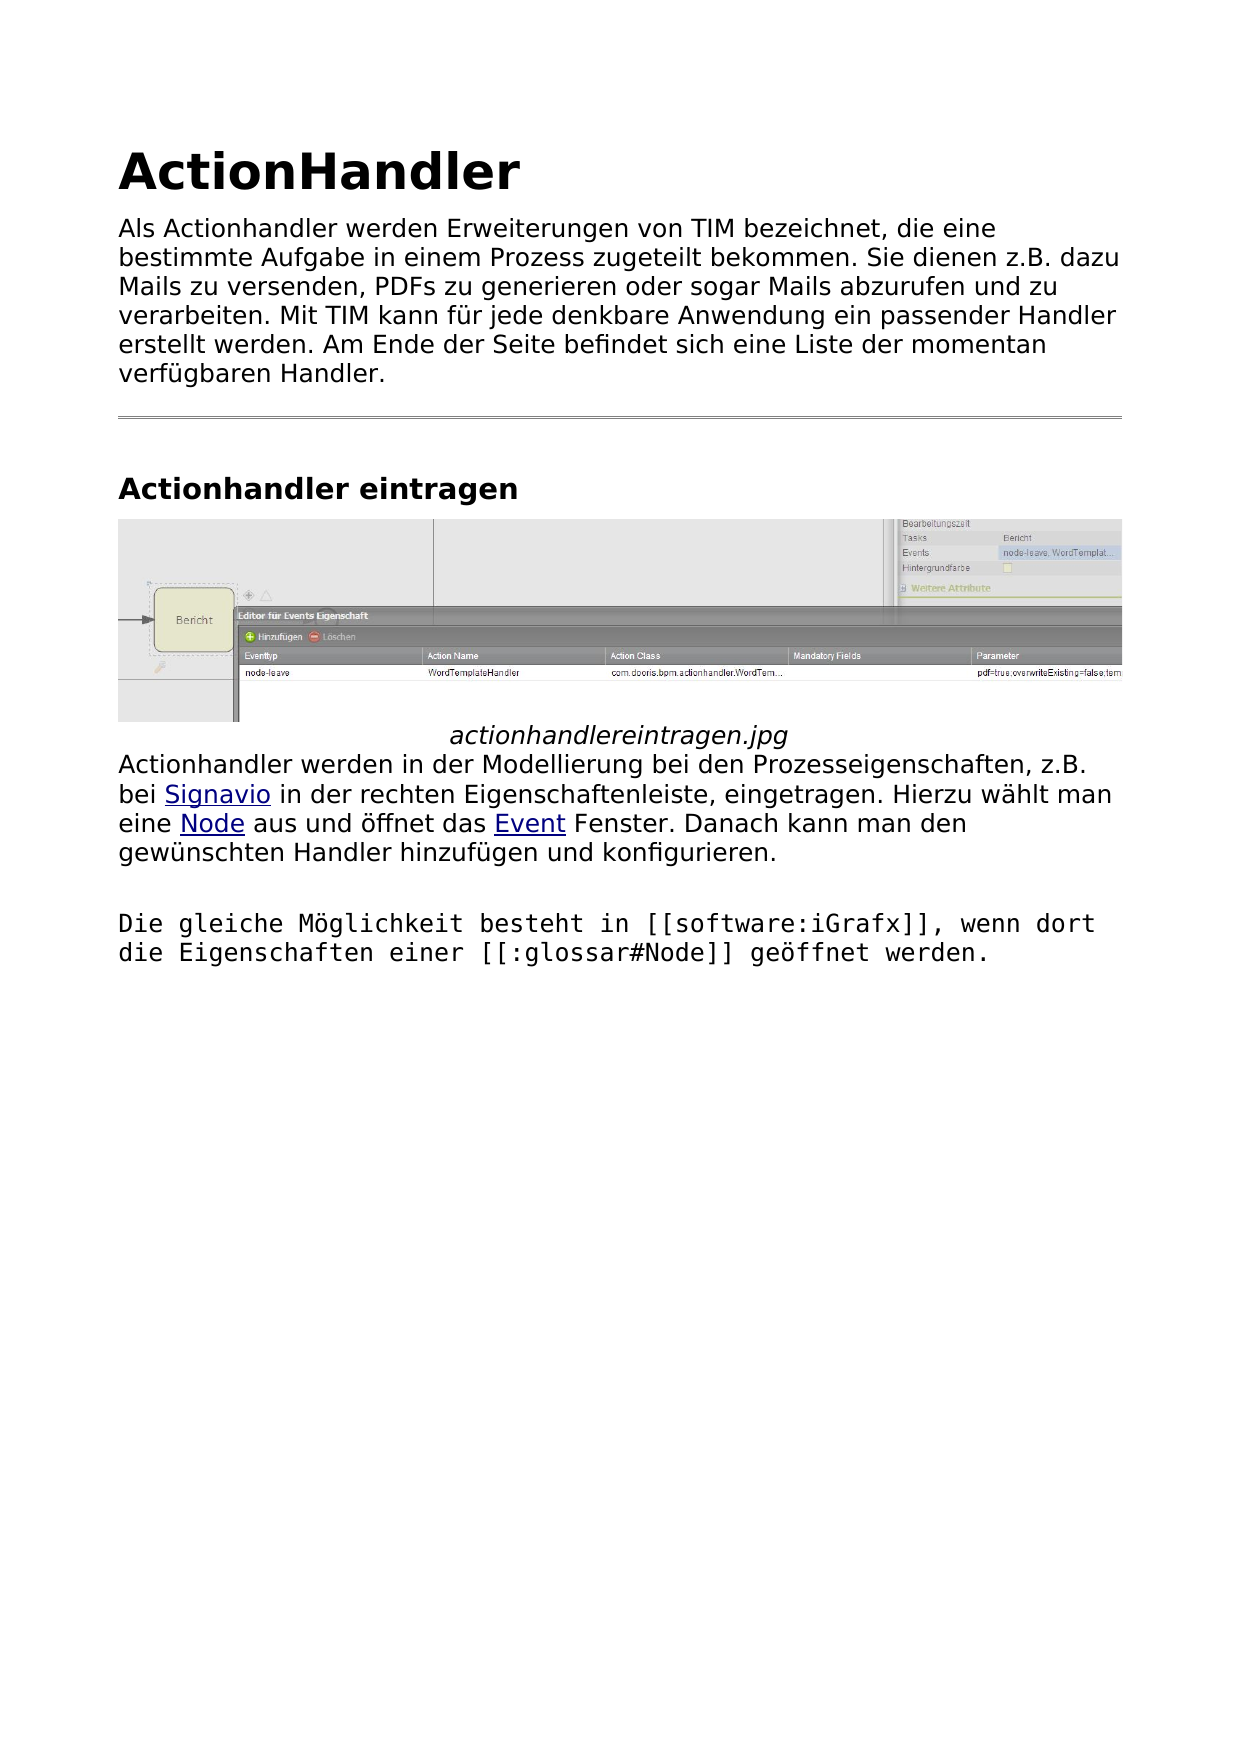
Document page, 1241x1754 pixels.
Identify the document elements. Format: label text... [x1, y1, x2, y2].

text actionhandlereintragen.jpg [118, 722, 1122, 751]
subtitle ActionHandler [118, 143, 1122, 201]
text Die gleiche Möglichkeit besteht in [[software:iGrafx]], wenn dort die Eigenschaften einer [[:glossar#Node]] geöffnet werden. [118, 909, 1122, 967]
text Actionhandler werden in der Modellierung bei den Prozesseigenschaften, z.B. bei Signavio in der rechten Eigenschaftenleiste, eingetragen. Hierzu wählt man eine Node aus und öffnet das Event Fenster. Danach kann man den gewünschten Handler hinzufügen und konfigurieren. [118, 751, 1122, 896]
subtitle Actionhandler eintragen [118, 473, 1122, 507]
text Als Actionhandler werden Erweiterungen von TIM bezeichnet, die eine bestimmte Aufgabe in einem Prozess zugeteilt bekommen. Sie dienen z.B. dazu Mails zu versenden, PDFs zu generieren oder sogar Mails abzurufen und zu verarbeiten. Mit TIM kann für jede denkbare Anwendung ein passender Handler erstellt werden. Am Ende der Seite befindet sich eine Liste der momentan verfügbaren Handler. [118, 214, 1122, 389]
picture [118, 519, 1123, 722]
